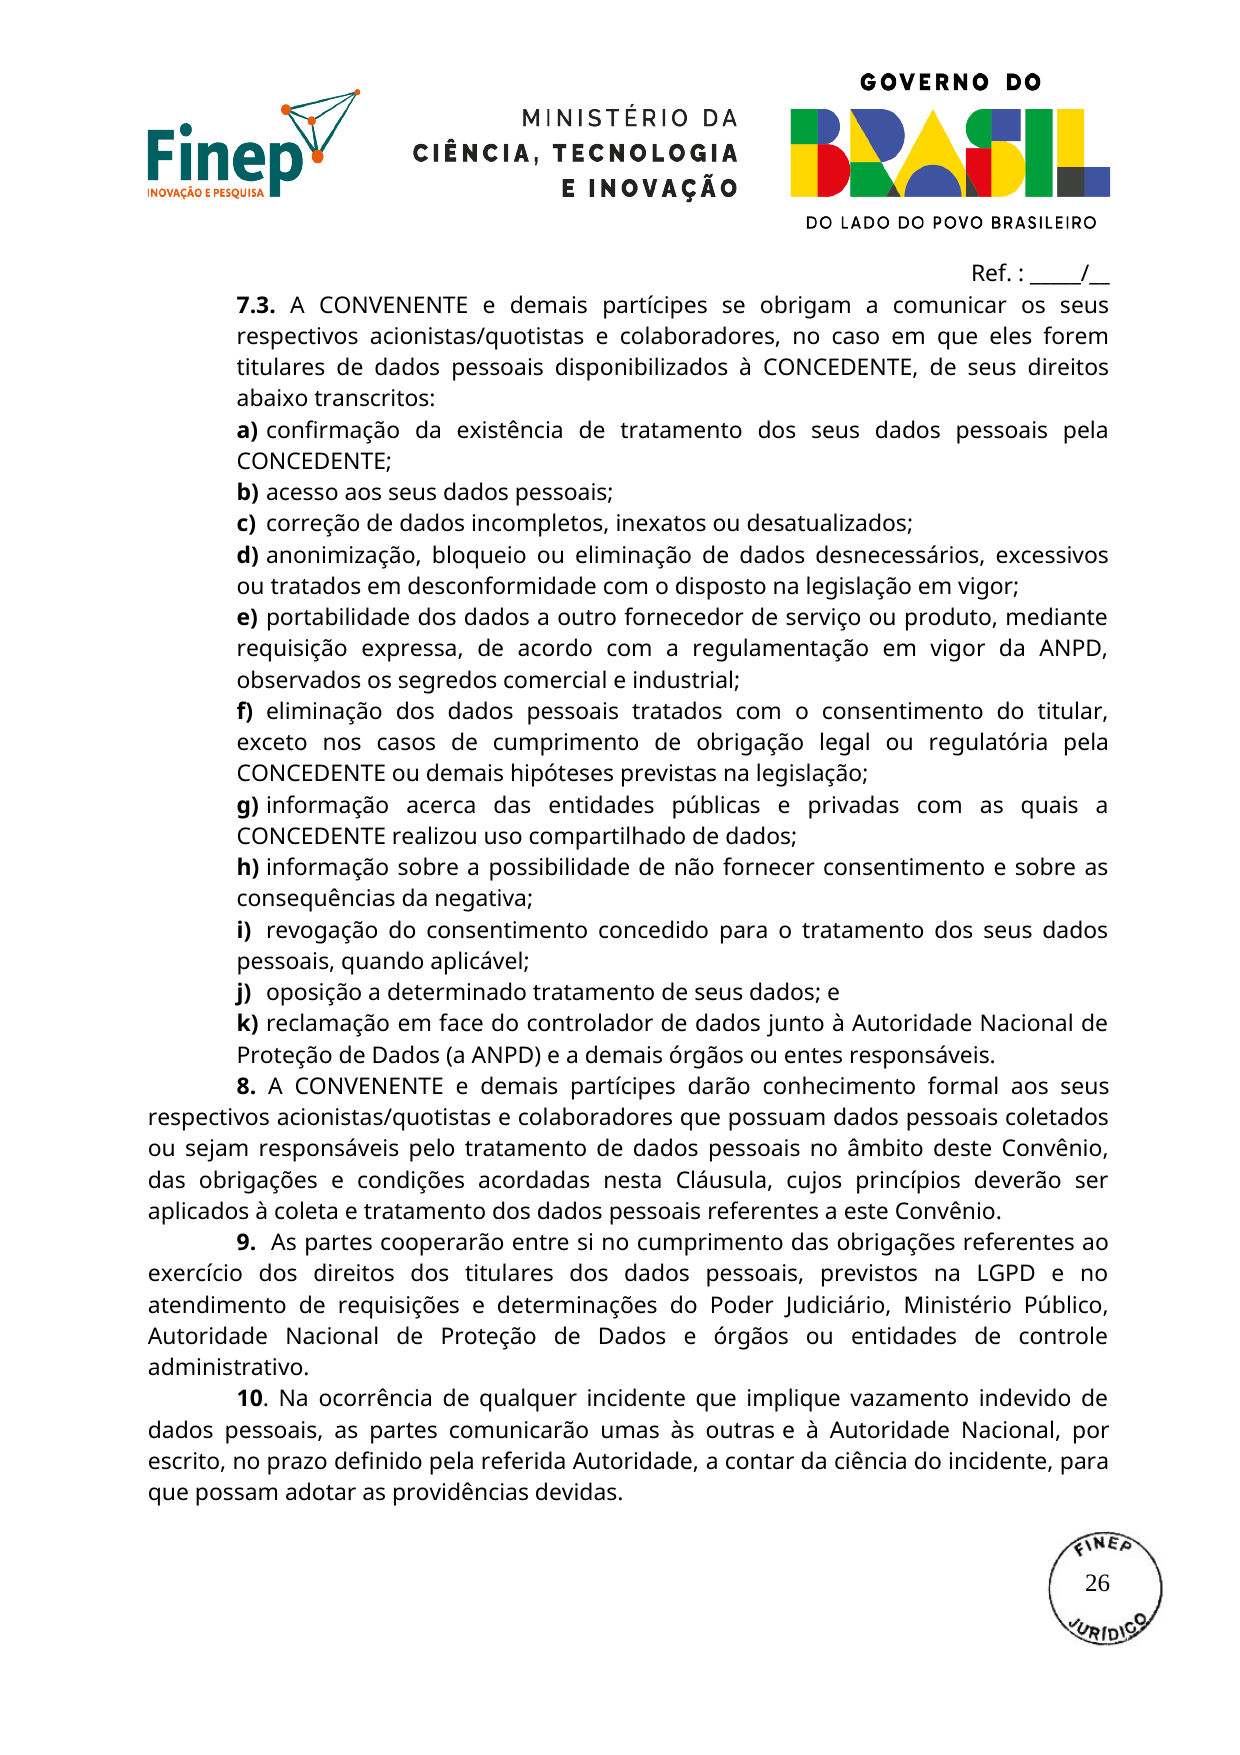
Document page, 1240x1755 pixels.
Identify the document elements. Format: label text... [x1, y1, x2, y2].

text 7.3. A CONVENENTE e demais partícipes se obrigam a comunicar os seus respectivos acionistas/quotistas e colaboradores, no caso em que eles forem titulares de dados pessoais disponibilizados à CONCEDENTE, de seus direitos abaixo transcritos: [236, 289, 1110, 414]
list confirmação da existência de tratamento dos seus dados pessoais pela CONCEDENTE; [236, 414, 1110, 476]
list oposição a determinado tratamento de seus dados; e [236, 976, 1110, 1007]
list acesso aos seus dados pessoais; [236, 476, 1110, 507]
list revogação do consentimento concedido para o tratamento dos seus dados pessoais, quando aplicável; [236, 914, 1110, 976]
list correção de dados incompletos, inexatos ou desatualizados; [236, 507, 1110, 539]
list anonimização, bloqueio ou eliminação de dados desnecessários, excessivos ou tratados em desconformidade com o disposto na legislação em vigor; [236, 539, 1110, 601]
list informação sobre a possibilidade de não fornecer consentimento e sobre as consequências da negativa; [236, 851, 1110, 914]
list eliminação dos dados pessoais tratados com o consentimento do titular, exceto nos casos de cumprimento de obrigação legal ou regulatória pela CONCEDENTE ou demais hipóteses previstas na legislação; [236, 695, 1110, 789]
list reclamação em face do controlador de dados junto à Autoridade Nacional de Proteção de Dados (a ANPD) e a demais órgãos ou entes responsáveis. [236, 1007, 1110, 1070]
text 8. A CONVENENTE e demais partícipes darão conhecimento formal aos seus respectivos acionistas/quotistas e colaboradores que possuam dados pessoais coletados ou sejam responsáveis pelo tratamento de dados pessoais no âmbito deste Convênio, das obrigações e condições acordadas nesta Cláusula, cujos princípios deverão ser aplicados à coleta e tratamento dos dados pessoais referentes a este Convênio. [148, 1070, 1110, 1226]
list informação acerca das entidades públicas e privadas com as quais a CONCEDENTE realizou uso compartilhado de dados; [236, 789, 1110, 851]
text 9. As partes cooperarão entre si no cumprimento das obrigações referentes ao exercício dos direitos dos titulares dos dados pessoais, previstos na LGPD e no atendimento de requisições e determinações do Poder Judiciário, Ministério Público, Autoridade Nacional de Proteção de Dados e órgãos ou entidades de controle administrativo.Parte superior do formulárioParte superior do formulário [148, 1226, 1110, 1382]
list portabilidade dos dados a outro fornecedor de serviço ou produto, mediante requisição expressa, de acordo com a regulamentação em vigor da ANPD, observados os segredos comercial e industrial; [236, 601, 1110, 695]
text 10. Na ocorrência de qualquer incidente que implique vazamento indevido de dados pessoais, as partes comunicarão umas às outras e à Autoridade Nacional, por escrito, no prazo definido pela referida Autoridade, a contar da ciência do incidente, para que possam adotar as providências devidas. [148, 1382, 1110, 1507]
